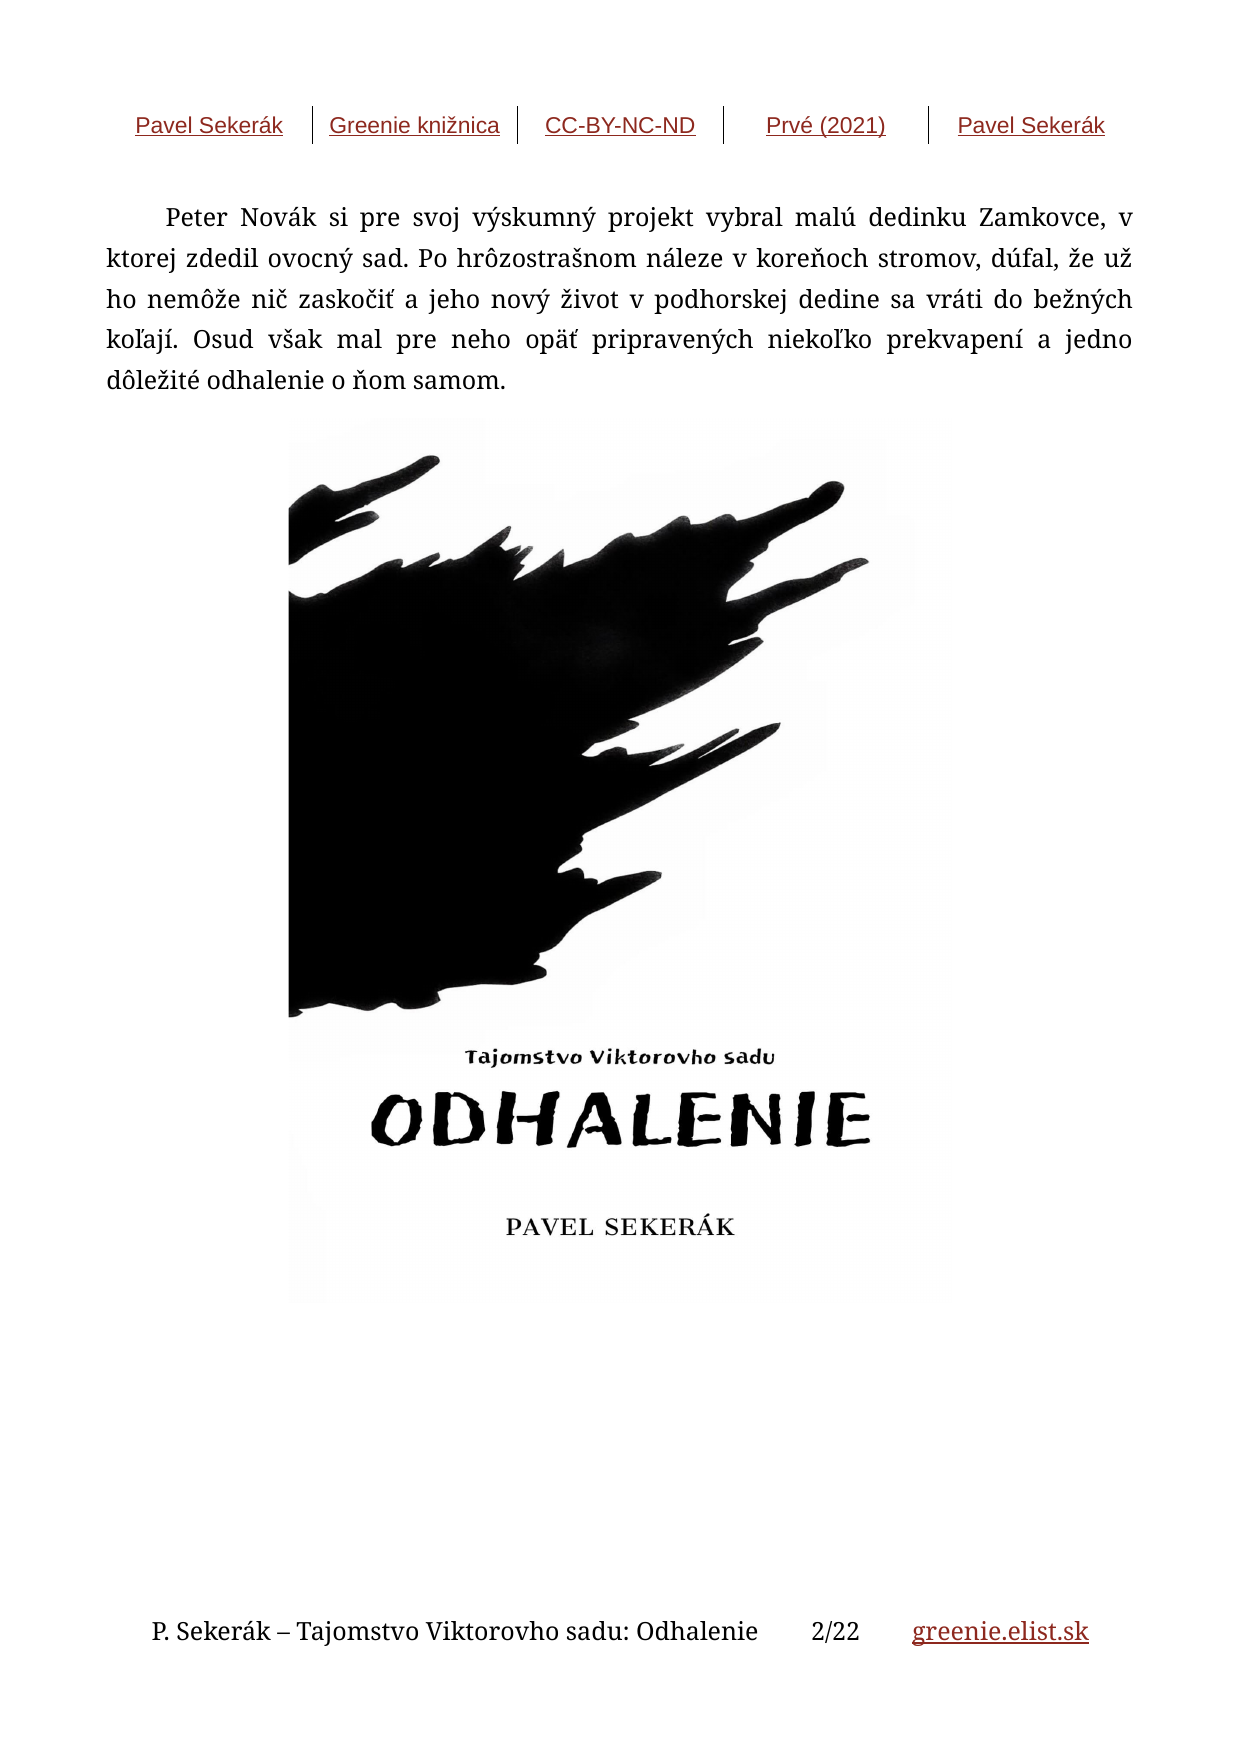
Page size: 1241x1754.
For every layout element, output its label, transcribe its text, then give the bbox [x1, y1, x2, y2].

table_cell Pavel Sekerák [106, 106, 312, 144]
table_cell Greenie knižnica [313, 106, 517, 144]
table_cell CC-BY-NC-ND [518, 106, 723, 144]
picture [288, 418, 952, 1303]
table_cell Prvé (2021) [724, 106, 928, 144]
text Peter Novák si pre svoj výskumný projekt vybral malú dedinku Zamkovce, v ktorej zdedil ovocný sad. Po hrôzostrašnom náleze v koreňoch stromov, dúfal, že už ho nemôže nič zaskočiť a jeho nový život v podhorskej dedine sa vráti do bežných koľají. Osud však mal pre neho opäť pripravených niekoľko prekvapení a jedno dôležité odhalenie o ňom samom. [106, 199, 1134, 397]
table_cell Pavel Sekerák [929, 106, 1134, 144]
